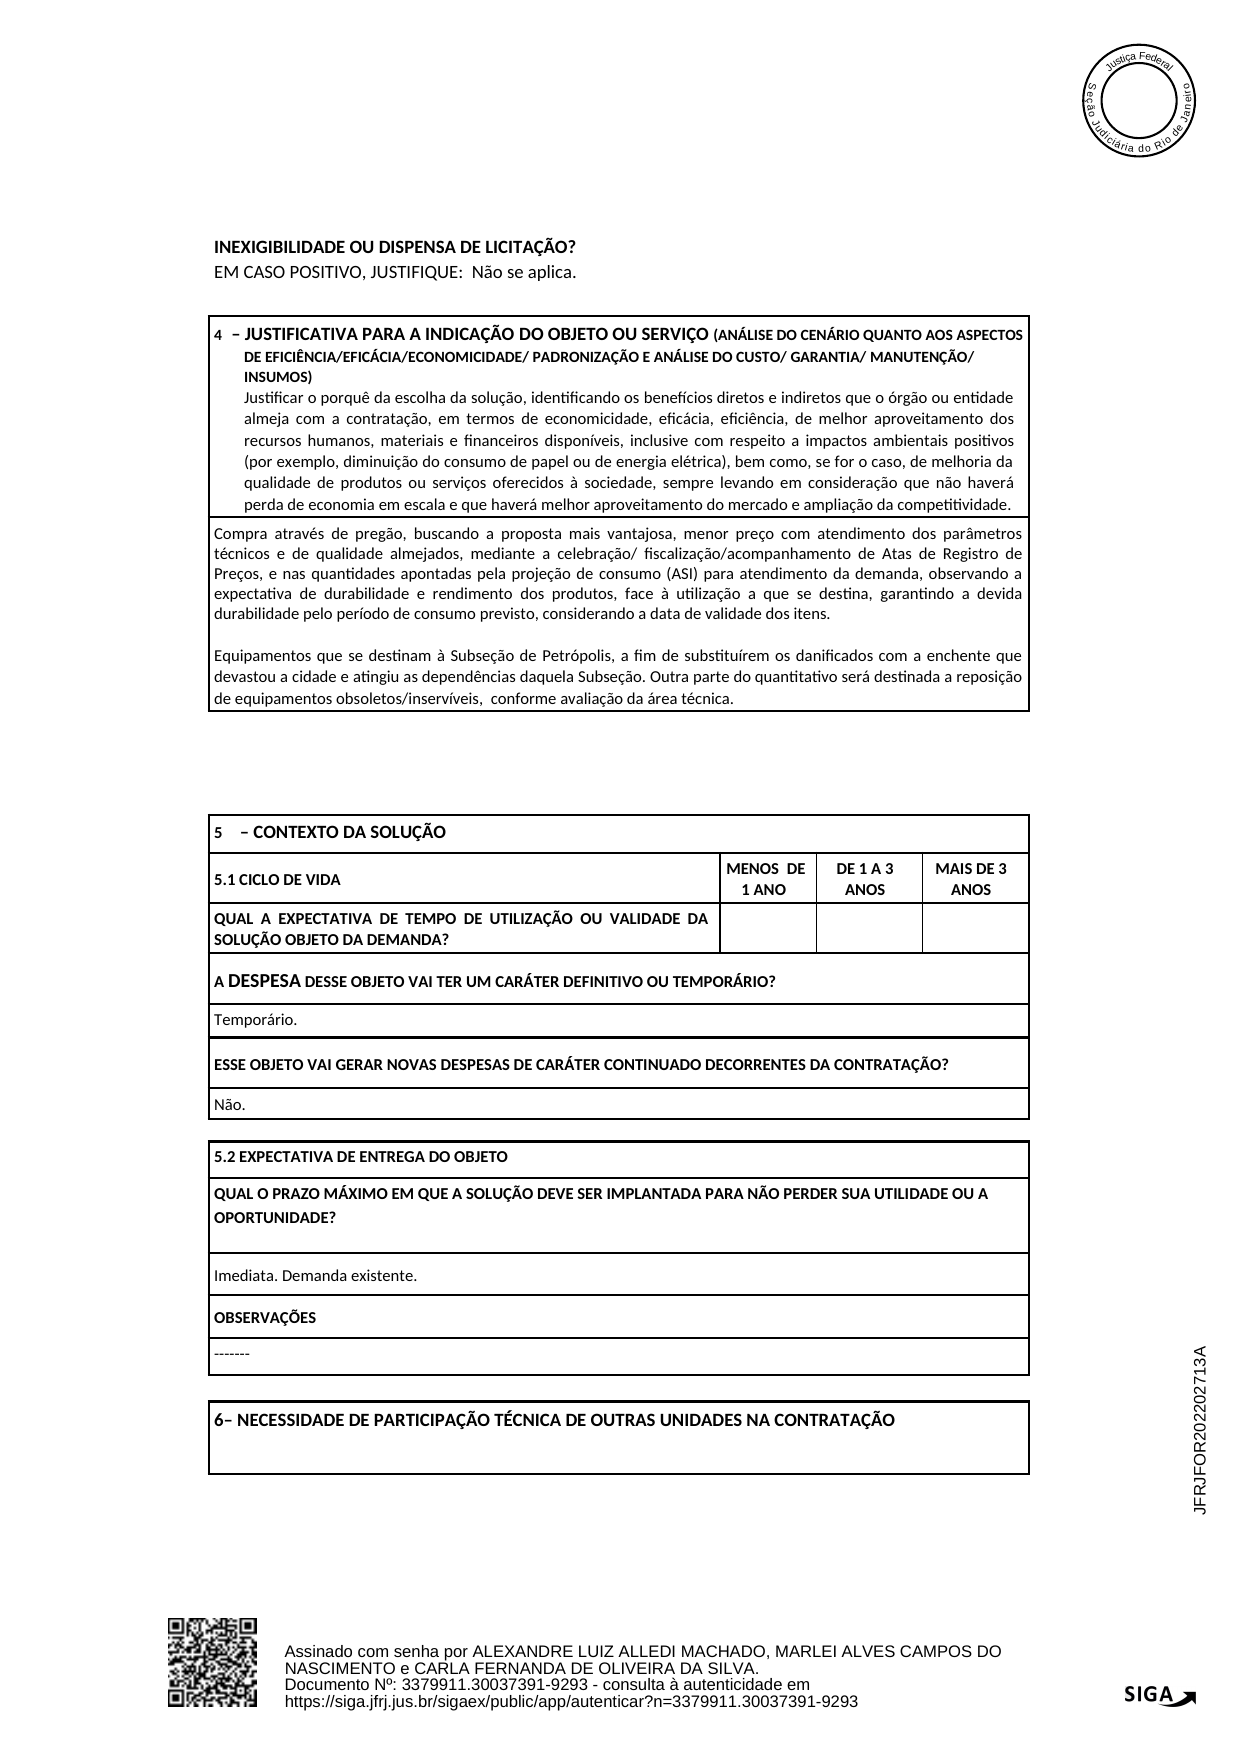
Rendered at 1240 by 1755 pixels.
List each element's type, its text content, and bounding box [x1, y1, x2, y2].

table_cell Compra através de pregão, buscando a proposta mais vantajosa, menor preço com atendimento dos parâmetros técnicos e de qualidade almejados, mediante a celebração/ fiscalização/acompanhamento de Atas de Registro de Preços, e nas quantidades apontadas pela projeção de consumo (ASI) para atendimento da demanda, observando a expectativa de durabilidade e rendimento dos produtos, face à utilização a que se destina, garantindo a devida durabilidade pelo período de consumo previsto, considerando a data de validade dos itens. Equipamentos que se destinam à Subseção de Petrópolis, a fim de substituírem os danificados com a enchente que devastou a cidade e atingiu as dependências daquela Subseção. Outra parte do quantitativo será destinada a reposição de equipamentos obsoletos/inservíveis, conforme avaliação da área técnica. [210, 518, 1028, 710]
table_header 5.2 EXPECTATIVA DE ENTREGA DO OBJETO [210, 1143, 1028, 1177]
table_header 4 – JUSTIFICATIVA PARA A INDICAÇÃO DO OBJETO OU SERVIÇO (ANÁLISE DO CENÁRIO QUANTO AOS ASPECTOS DE EFICIÊNCIA/EFICÁCIA/ECONOMICIDADE/ PADRONIZAÇÃO E ANÁLISE DO CUSTO/ GARANTIA/ MANUTENÇÃO/ INSUMOS) Justificar o porquê da escolha da solução, identificando os benefícios diretos e indiretos que o órgão ou entidade almeja com a contratação, em termos de economicidade, eficácia, eficiência, de melhor aproveitamento dos recursos humanos, materiais e financeiros disponíveis, inclusive com respeito a impactos ambientais positivos (por exemplo, diminuição do consumo de papel ou de energia elétrica), bem como, se for o caso, de melhoria da qualidade de produtos ou serviços oferecidos à sociedade, sempre levando em consideração que não haverá perda de economia em escala e que haverá melhor aproveitamento do mercado e ampliação da competitividade. [210, 317, 1028, 516]
table_cell ESSE OBJETO VAI GERAR NOVAS DESPESAS DE CARÁTER CONTINUADO DECORRENTES DA CONTRATAÇÃO? [210, 1039, 1028, 1087]
table_header 5 – CONTEXTO DA SOLUÇÃO [210, 816, 1028, 852]
table_cell [721, 904, 816, 952]
table_cell 5.1 CICLO DE VIDA [210, 854, 719, 902]
table_header 6– NECESSIDADE DE PARTICIPAÇÃO TÉCNICA DE OUTRAS UNIDADES NA CONTRATAÇÃO [210, 1403, 1028, 1473]
table_cell ------- [210, 1339, 1028, 1374]
table_cell MENOS DE 1 ANO [721, 854, 816, 902]
table_cell [923, 904, 1028, 952]
table_cell OBSERVAÇÕES [210, 1296, 1028, 1337]
table_cell Imediata. Demanda existente. [210, 1254, 1028, 1293]
table_cell Não. [210, 1089, 1028, 1118]
table_cell DE 1 A 3 ANOS [817, 854, 922, 902]
table_cell QUAL O PRAZO MÁXIMO EM QUE A SOLUÇÃO DEVE SER IMPLANTADA PARA NÃO PERDER SUA UTILIDADE OU A OPORTUNIDADE? [210, 1179, 1028, 1252]
table_cell QUAL A EXPECTATIVA DE TEMPO DE UTILIZAÇÃO OU VALIDADE DA SOLUÇÃO OBJETO DA DEMANDA? [210, 904, 719, 952]
table_cell MAIS DE 3 ANOS [923, 854, 1028, 902]
table_cell [817, 904, 922, 952]
text INEXIGIBILIDADE OU DISPENSA DE LICITAÇÃO? EM CASO POSITIVO, JUSTIFIQUE: Não se aplica. [214, 235, 601, 283]
table_cell Temporário. [210, 1005, 1028, 1036]
table_cell A DESPESA DESSE OBJETO VAI TER UM CARÁTER DEFINITIVO OU TEMPORÁRIO? [210, 954, 1028, 1003]
